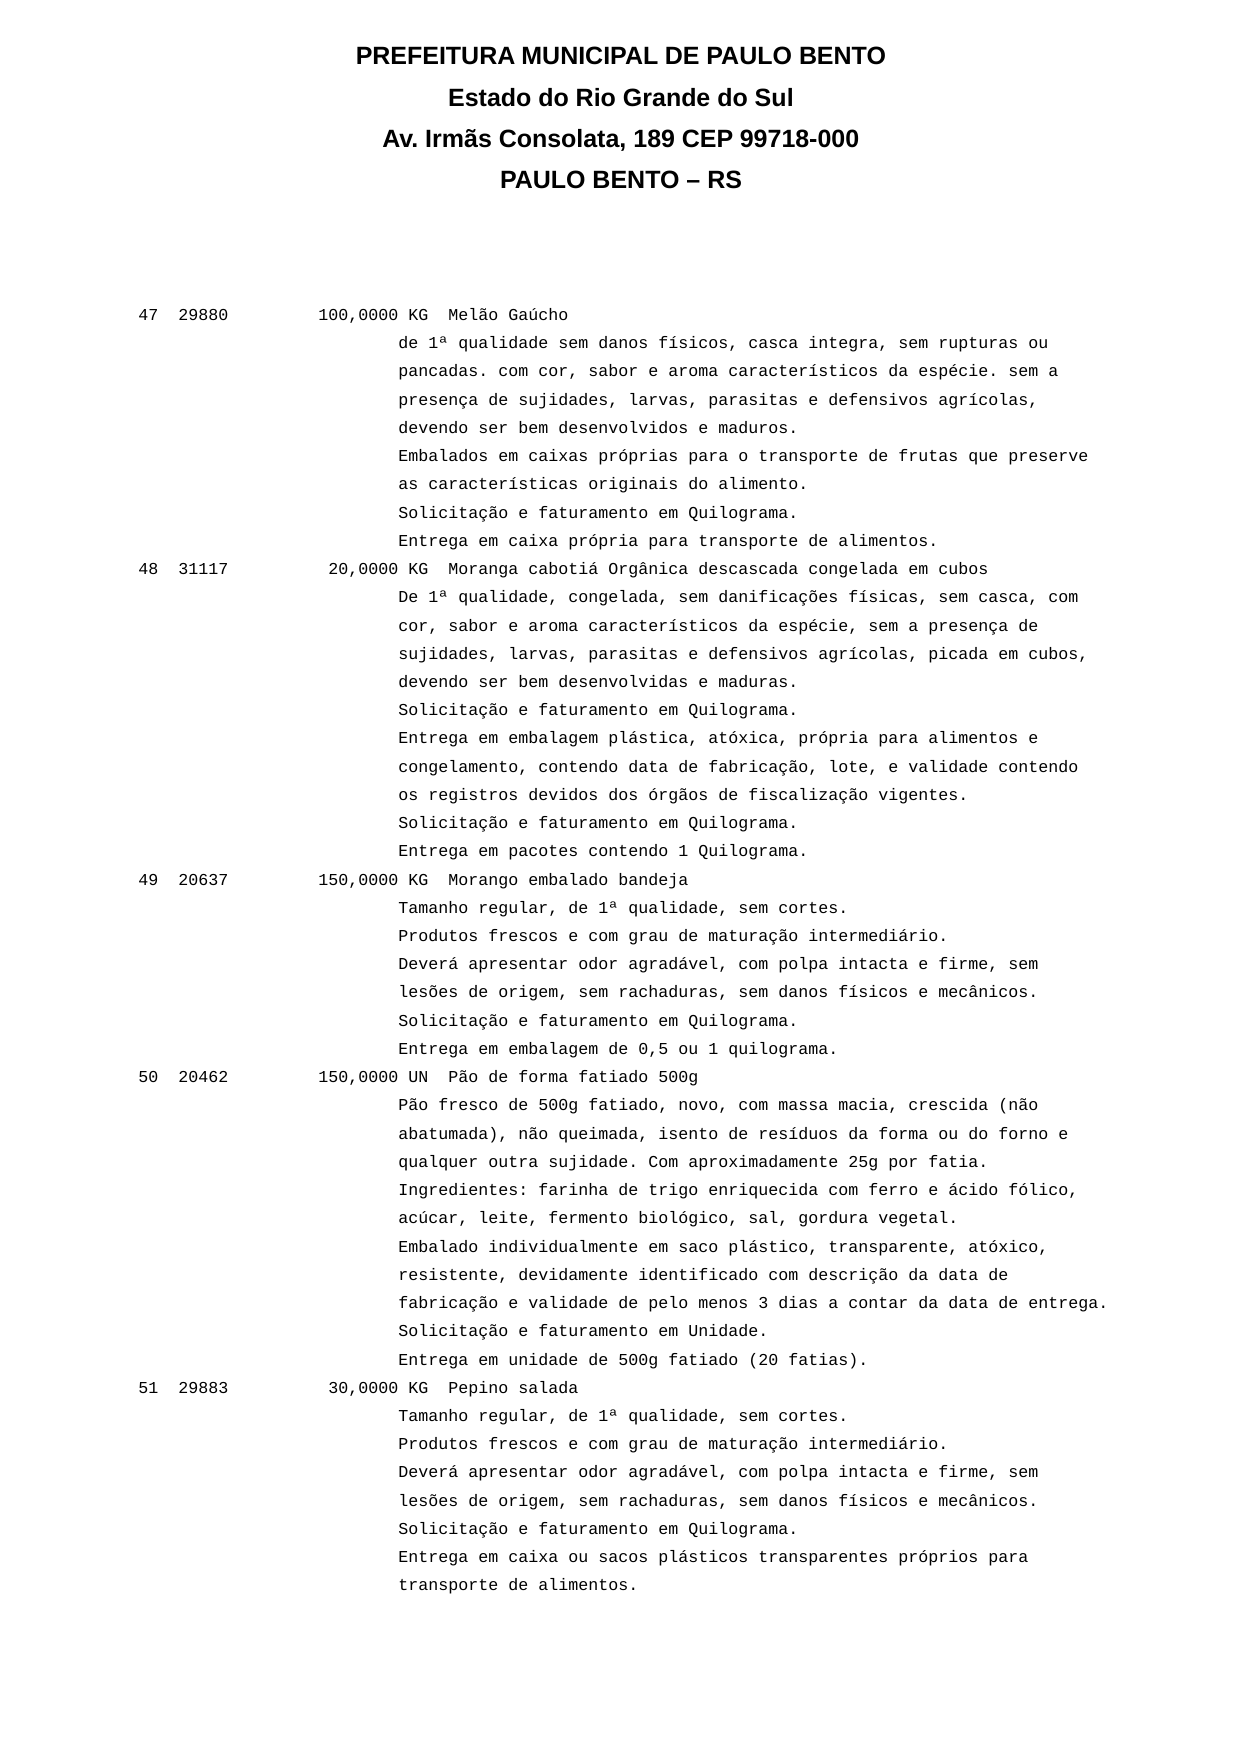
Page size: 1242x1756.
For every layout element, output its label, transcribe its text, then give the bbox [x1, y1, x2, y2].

text 47 29880 100,0000 KG Melão Gaúcho de 1ª qualidade sem danos físicos, casca integra, sem rupturas ou pancadas. com cor, sabor e aroma característicos da espécie. sem a presença de sujidades, larvas, parasitas e defensivos agrícolas, devendo ser bem desenvolvidos e maduros. Embalados em caixas próprias para o transporte de frutas que preserve as características originais do alimento. Solicitação e faturamento em Quilograma. Entrega em caixa própria para transporte de alimentos. 48 31117 20,0000 KG Moranga cabotiá Orgânica descascada congelada em cubos De 1ª qualidade, congelada, sem danificações físicas, sem casca, com cor, sabor e aroma característicos da espécie, sem a presença de sujidades, larvas, parasitas e defensivos agrícolas, picada em cubos, devendo ser bem desenvolvidas e maduras. Solicitação e faturamento em Quilograma. Entrega em embalagem plástica, atóxica, própria para alimentos e congelamento, contendo data de fabricação, lote, e validade contendo os registros devidos dos órgãos de fiscalização vigentes. Solicitação e faturamento em Quilograma. Entrega em pacotes contendo 1 Quilograma. 49 20637 150,0000 KG Morango embalado bandeja Tamanho regular, de 1ª qualidade, sem cortes. Produtos frescos e com grau de maturação intermediário. Deverá apresentar odor agradável, com polpa intacta e firme, sem lesões de origem, sem rachaduras, sem danos físicos e mecânicos. Solicitação e faturamento em Quilograma. Entrega em embalagem de 0,5 ou 1 quilograma. 50 20462 150,0000 UN Pão de forma fatiado 500g Pão fresco de 500g fatiado, novo, com massa macia, crescida (não abatumada), não queimada, isento de resíduos da forma ou do forno e qualquer outra sujidade. Com aproximadamente 25g por fatia. Ingredientes: farinha de trigo enriquecida com ferro e ácido fólico, acúcar, leite, fermento biológico, sal, gordura vegetal. Embalado individualmente em saco plástico, transparente, atóxico, resistente, devidamente identificado com descrição da data de fabricação e validade de pelo menos 3 dias a contar da data de entrega. Solicitação e faturamento em Unidade. Entrega em unidade de 500g fatiado (20 fatias). 51 29883 30,0000 KG Pepino salada Tamanho regular, de 1ª qualidade, sem cortes. Produtos frescos e com grau de maturação intermediário. Deverá apresentar odor agradável, com polpa intacta e firme, sem lesões de origem, sem rachaduras, sem danos físicos e mecânicos. Solicitação e faturamento em Quilograma. Entrega em caixa ou sacos plásticos transparentes próprios para transporte de alimentos. [118, 307, 1123, 1596]
